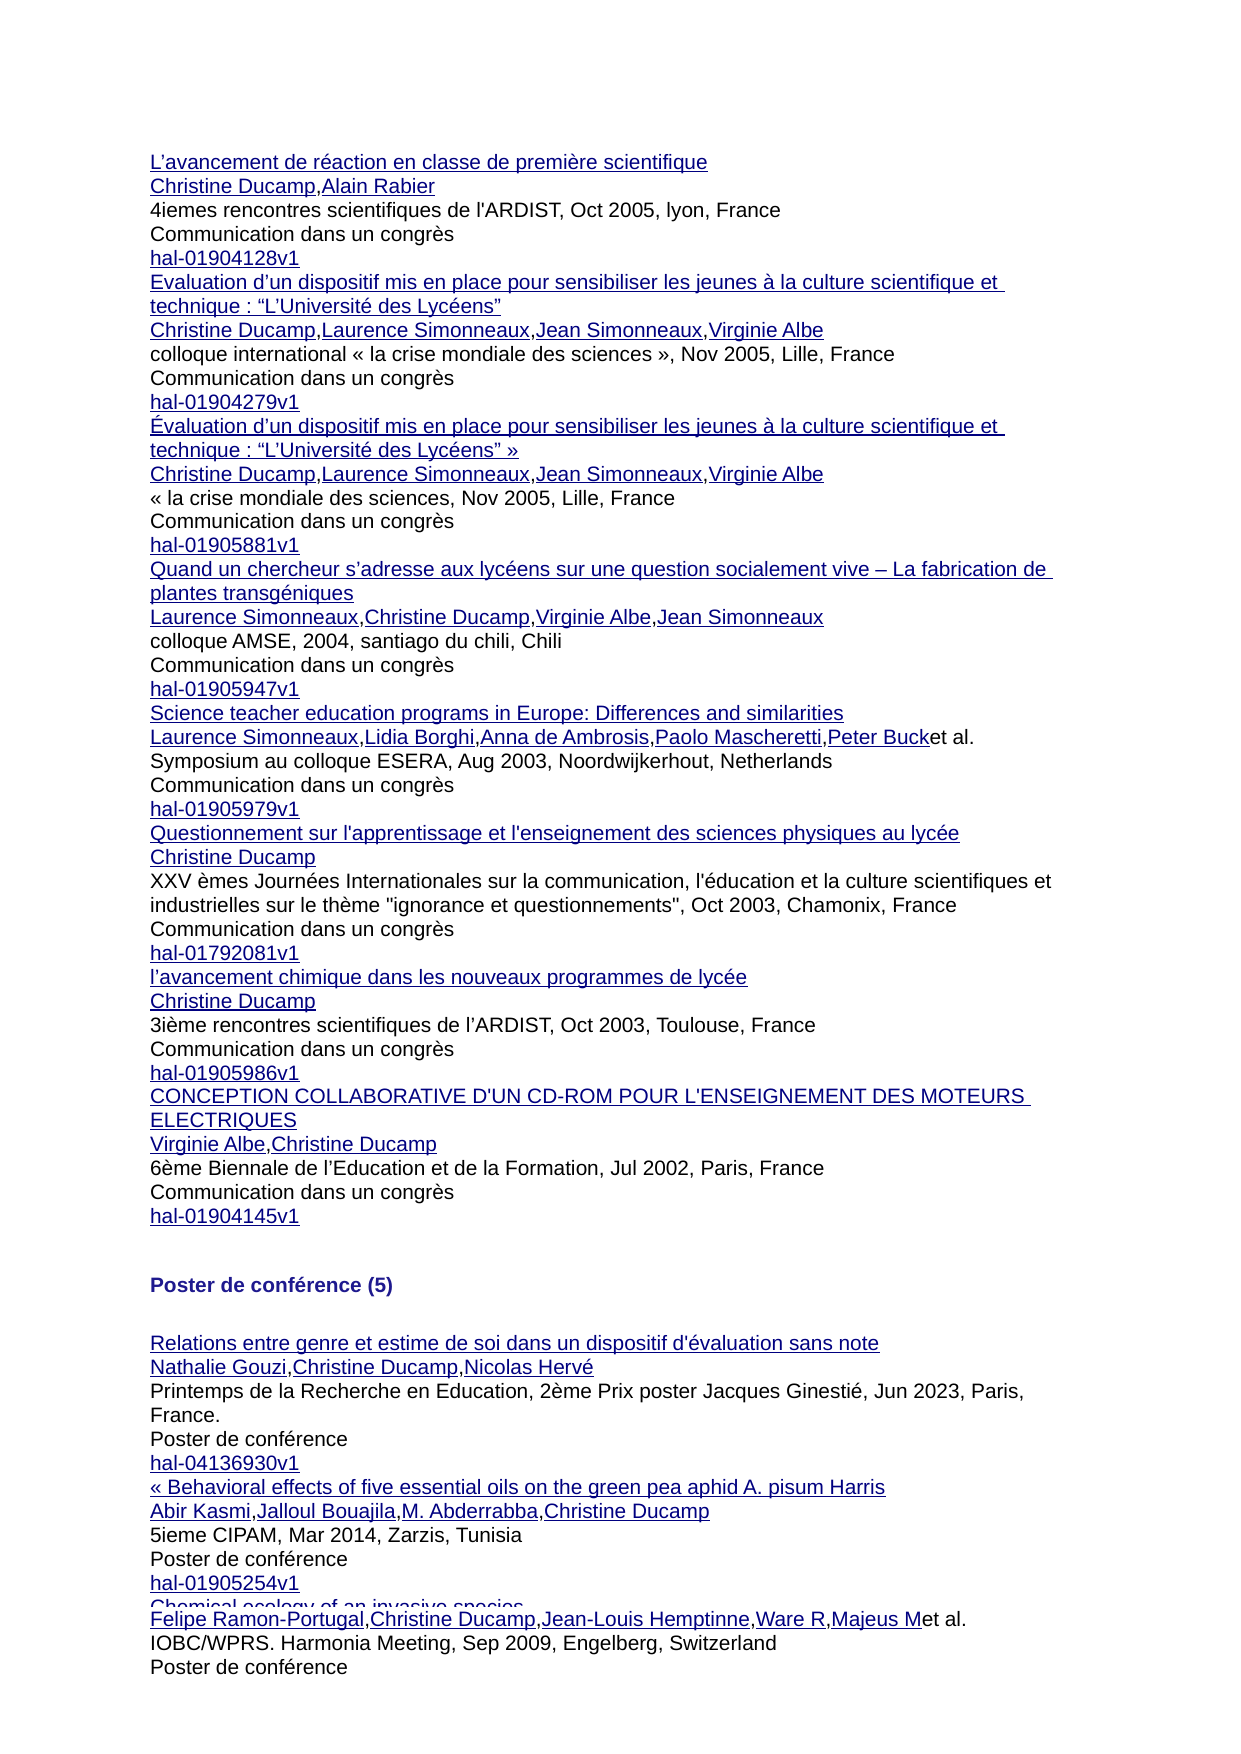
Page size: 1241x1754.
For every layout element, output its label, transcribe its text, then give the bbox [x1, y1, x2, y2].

table_cell « Behavioral effects of five essential oils on the green pea aphid A. pisum Harris Abir Kasmi,Jalloul Bouajila,M. Abderrabba,Christine Ducamp 5ieme CIPAM, Mar 2014, Zarzis, Tunisia Poster de conférence hal-01905254v1 [150, 1475, 1090, 1595]
table_cell Chemical ecology of an invasive species Felipe Ramon-Portugal,Christine Ducamp,Jean-Louis Hemptinne,Ware R,Majeus Met al. IOBC/WPRS. Harmonia Meeting, Sep 2009, Engelberg, Switzerland Poster de conférence [150, 1595, 1090, 1679]
table_cell CONCEPTION COLLABORATIVE D'UN CD-ROM POUR L'ENSEIGNEMENT DES MOTEURS ELECTRIQUES Virginie Albe,Christine Ducamp 6ème Biennale de l’Education et de la Formation, Jul 2002, Paris, France Communication dans un congrès hal-01904145v1 [150, 1084, 1090, 1228]
table_cell Quand un chercheur s’adresse aux lycéens sur une question socialement vive – La fabrication de plantes transgéniques Laurence Simonneaux,Christine Ducamp,Virginie Albe,Jean Simonneaux colloque AMSE, 2004, santiago du chili, Chili Communication dans un congrès hal-01905947v1 [150, 557, 1090, 701]
table_cell l’avancement chimique dans les nouveaux programmes de lycée Christine Ducamp 3ième rencontres scientifiques de l’ARDIST, Oct 2003, Toulouse, France Communication dans un congrès hal-01905986v1 [150, 965, 1090, 1084]
subtitle Poster de conférence (5) [150, 1273, 1090, 1297]
table_cell Questionnement sur l'apprentissage et l'enseignement des sciences physiques au lycée Christine Ducamp XXV èmes Journées Internationales sur la communication, l'éducation et la culture scientifiques et industrielles sur le thème "ignorance et questionnements", Oct 2003, Chamonix, France Communication dans un congrès hal-01792081v1 [150, 821, 1090, 964]
table_cell Evaluation d’un dispositif mis en place pour sensibiliser les jeunes à la culture scientifique et technique : “L’Université des Lycéens” Christine Ducamp,Laurence Simonneaux,Jean Simonneaux,Virginie Albe colloque international « la crise mondiale des sciences », Nov 2005, Lille, France Communication dans un congrès hal-01904279v1 [150, 270, 1090, 413]
table_cell Science teacher education programs in Europe: Differences and similarities Laurence Simonneaux,Lidia Borghi,Anna de Ambrosis,Paolo Mascheretti,Peter Bucket al. Symposium au colloque ESERA, Aug 2003, Noordwijkerhout, Netherlands Communication dans un congrès hal-01905979v1 [150, 701, 1090, 821]
table_cell Évaluation d’un dispositif mis en place pour sensibiliser les jeunes à la culture scientifique et technique : “L’Université des Lycéens” » Christine Ducamp,Laurence Simonneaux,Jean Simonneaux,Virginie Albe « la crise mondiale des sciences, Nov 2005, Lille, France Communication dans un congrès hal-01905881v1 [150, 414, 1090, 557]
table_cell L’avancement de réaction en classe de première scientifique Christine Ducamp,Alain Rabier 4iemes rencontres scientifiques de l'ARDIST, Oct 2005, lyon, France Communication dans un congrès hal-01904128v1 [150, 150, 1090, 270]
table_header Relations entre genre et estime de soi dans un dispositif d'évaluation sans note Nathalie Gouzi,Christine Ducamp,Nicolas Hervé Printemps de la Recherche en Education, 2ème Prix poster Jacques Ginestié, Jun 2023, Paris, France. Poster de conférence hal-04136930v1 [150, 1331, 1090, 1475]
